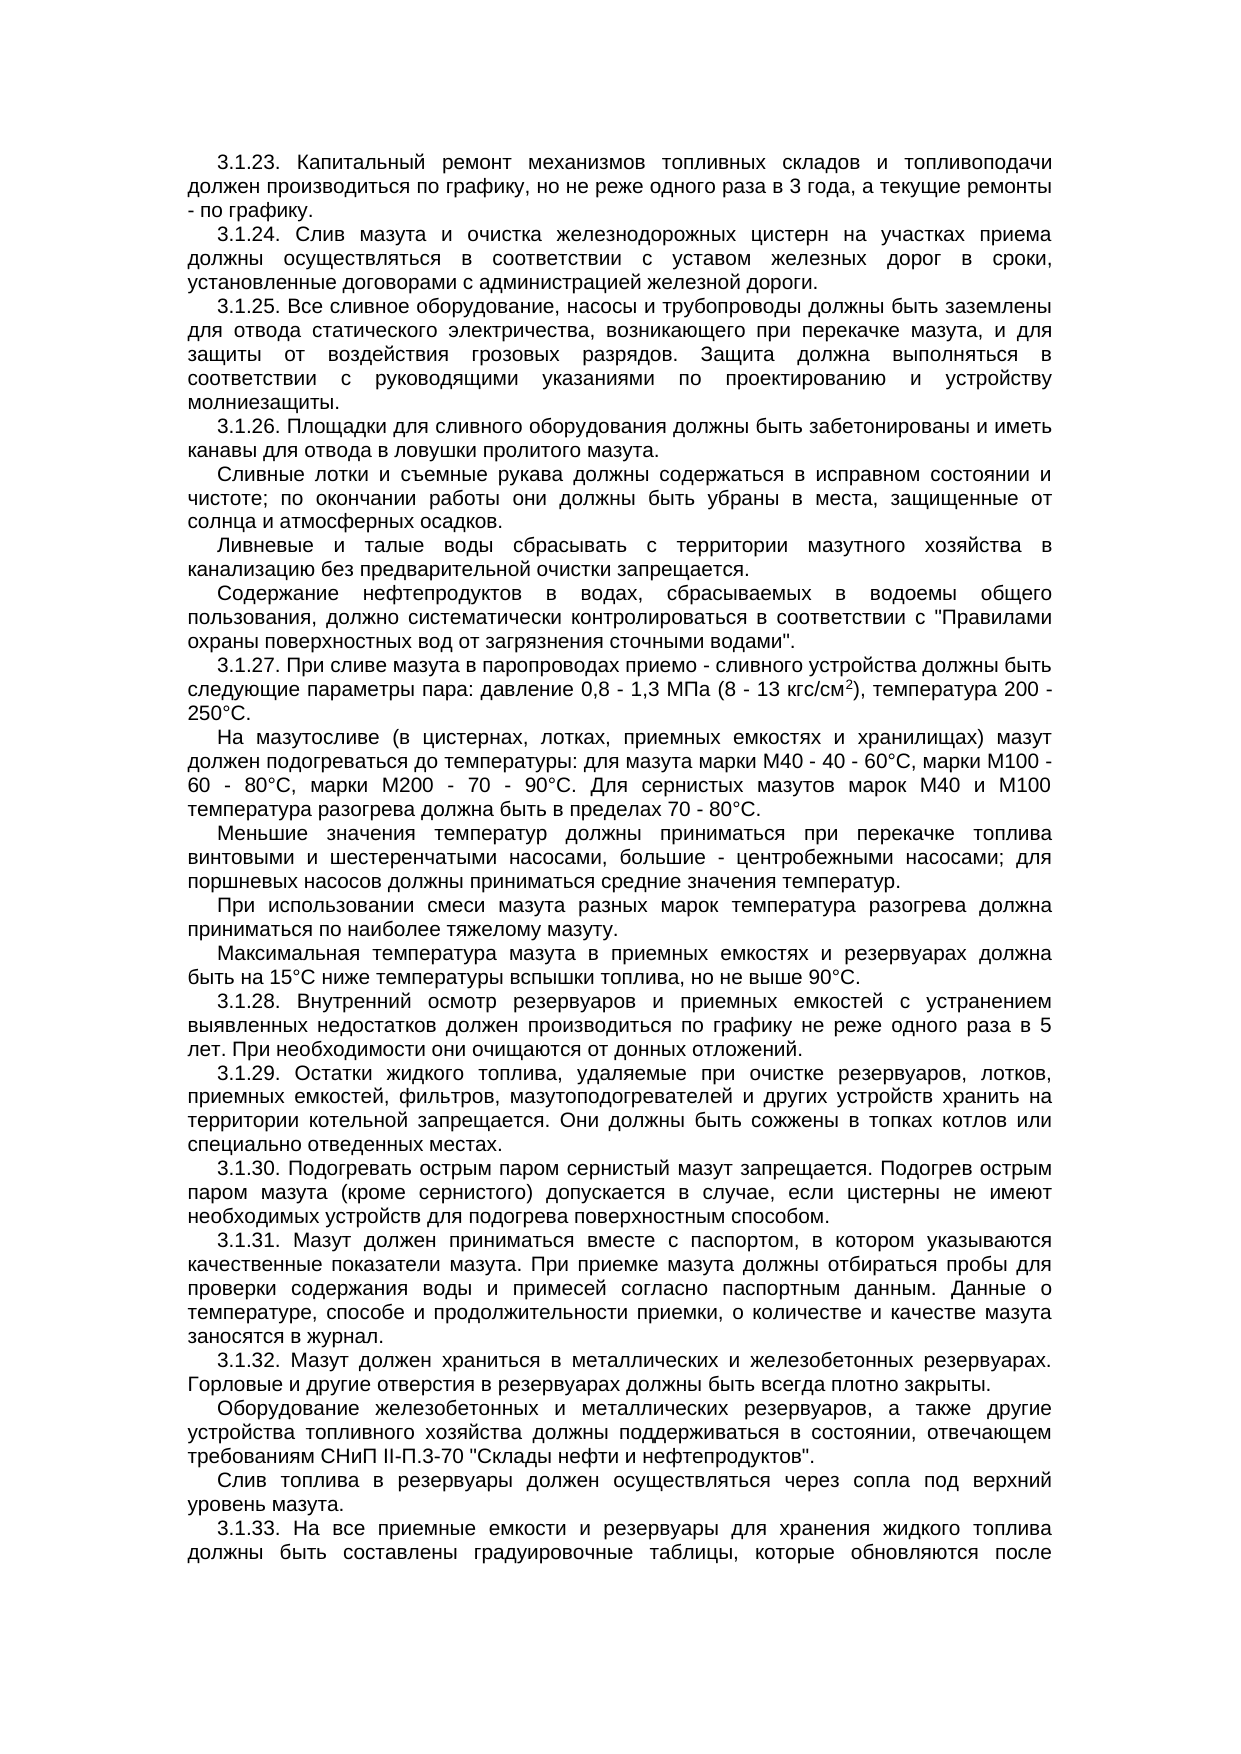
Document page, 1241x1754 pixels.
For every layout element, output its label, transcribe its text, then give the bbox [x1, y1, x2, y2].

text 3.1.28. Внутренний осмотр резервуаров и приемных емкостей с устранением выявленных недостатков должен производиться по графику не реже одного раза в 5 лет. При необходимости они очищаются от донных отложений. [187, 988, 1053, 1060]
text 3.1.32. Мазут должен храниться в металлических и железобетонных резервуарах. Горловые и другие отверстия в резервуарах должны быть всегда плотно закрыты. [187, 1348, 1053, 1396]
text 3.1.25. Все сливное оборудование, насосы и трубопроводы должны быть заземлены для отвода статического электричества, возникающего при перекачке мазута, и для защиты от воздействия грозовых разрядов. Защита должна выполняться в соответствии с руководящими указаниями по проектированию и устройству молниезащиты. [187, 294, 1053, 413]
text Максимальная температура мазута в приемных емкостях и резервуарах должна быть на 15°C ниже температуры вспышки топлива, но не выше 90°C. [187, 941, 1053, 988]
text 3.1.27. При сливе мазута в паропроводах приемо - сливного устройства должны быть следующие параметры пара: давление 0,8 - 1,3 МПа (8 - 13 кгс/см2), температура 200 - 250°C. [187, 653, 1053, 725]
text На мазутосливе (в цистернах, лотках, приемных емкостях и хранилищах) мазут должен подогреваться до температуры: для мазута марки М40 - 40 - 60°C, марки М100 - 60 - 80°C, марки М200 - 70 - 90°C. Для сернистых мазутов марок М40 и М100 температура разогрева должна быть в пределах 70 - 80°C. [187, 725, 1053, 821]
text Меньшие значения температур должны приниматься при перекачке топлива винтовыми и шестеренчатыми насосами, большие - центробежными насосами; для поршневых насосов должны приниматься средние значения температур. [187, 821, 1053, 893]
text Сливные лотки и съемные рукава должны содержаться в исправном состоянии и чистоте; по окончании работы они должны быть убраны в места, защищенные от солнца и атмосферных осадков. [187, 461, 1053, 533]
text Содержание нефтепродуктов в водах, сбрасываемых в водоемы общего пользования, должно систематически контролироваться в соответствии с "Правилами охраны поверхностных вод от загрязнения сточными водами". [187, 581, 1053, 653]
text 3.1.24. Слив мазута и очистка железнодорожных цистерн на участках приема должны осуществляться в соответствии с уставом железных дорог в сроки, установленные договорами с администрацией железной дороги. [187, 222, 1053, 294]
text При использовании смеси мазута разных марок температура разогрева должна приниматься по наиболее тяжелому мазуту. [187, 893, 1053, 941]
text 3.1.31. Мазут должен приниматься вместе с паспортом, в котором указываются качественные показатели мазута. При приемке мазута должны отбираться пробы для проверки содержания воды и примесей согласно паспортным данным. Данные о температуре, способе и продолжительности приемки, о количестве и качестве мазута заносятся в журнал. [187, 1228, 1053, 1348]
text 3.1.33. На все приемные емкости и резервуары для хранения жидкого топлива должны быть составлены градуировочные таблицы, которые обновляются после [187, 1516, 1053, 1563]
text Оборудование железобетонных и металлических резервуаров, а также другие устройства топливного хозяйства должны поддерживаться в состоянии, отвечающем требованиям СНиП II-П.3-70 "Склады нефти и нефтепродуктов". [187, 1396, 1053, 1468]
text 3.1.23. Капитальный ремонт механизмов топливных складов и топливоподачи должен производиться по графику, но не реже одного раза в 3 года, а текущие ремонты - по графику. [187, 150, 1053, 222]
text 3.1.30. Подогревать острым паром сернистый мазут запрещается. Подогрев острым паром мазута (кроме сернистого) допускается в случае, если цистерны не имеют необходимых устройств для подогрева поверхностным способом. [187, 1156, 1053, 1228]
text Слив топлива в резервуары должен осуществляться через сопла под верхний уровень мазута. [187, 1468, 1053, 1516]
text 3.1.26. Площадки для сливного оборудования должны быть забетонированы и иметь канавы для отвода в ловушки пролитого мазута. [187, 413, 1053, 461]
text Ливневые и талые воды сбрасывать с территории мазутного хозяйства в канализацию без предварительной очистки запрещается. [187, 533, 1053, 581]
text 3.1.29. Остатки жидкого топлива, удаляемые при очистке резервуаров, лотков, приемных емкостей, фильтров, мазутоподогревателей и других устройств хранить на территории котельной запрещается. Они должны быть сожжены в топках котлов или специально отведенных местах. [187, 1060, 1053, 1156]
